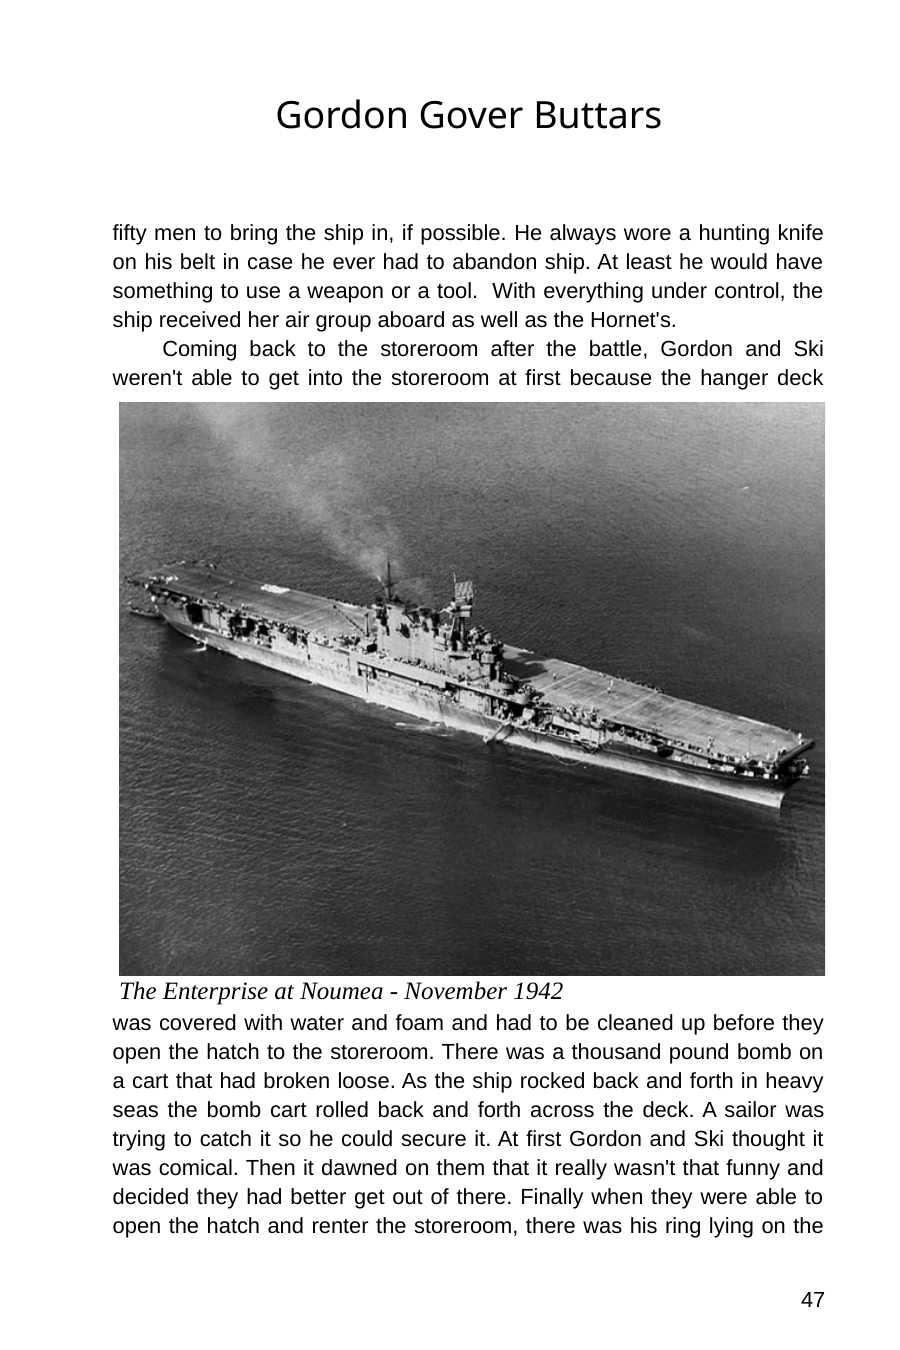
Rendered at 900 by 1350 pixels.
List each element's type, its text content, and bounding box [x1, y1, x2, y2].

text fifty men to bring the ship in, if possible. He always wore a hunting knife on his belt in case he ever had to abandon ship. At least he would have something to use a weapon or a tool. With everything under control, the ship received her air group aboard as well as the Hornet's. [112, 220, 825, 332]
text Coming back to the storeroom after the battle, Gordon and Ski weren't able to get into the storeroom at first because the hanger deck was covered with water and foam and had to be cleaned up before they open the hatch to the storeroom. There was a thousand pound bomb on a cart that had broken loose. As the ship rocked back and forth in heavy seas the bomb cart rolled back and forth across the deck. A sailor was trying to catch it so he could secure it. At first Gordon and Ski thought it was comical. Then it dawned on them that it really wasn't that funny and decided they had better get out of there. Finally when they were able to open the hatch and renter the storeroom, there was his ring lying on the [112, 336, 825, 1238]
text The Enterprise at Noumea - November 1942 [119, 976, 825, 1004]
picture [119, 402, 826, 976]
